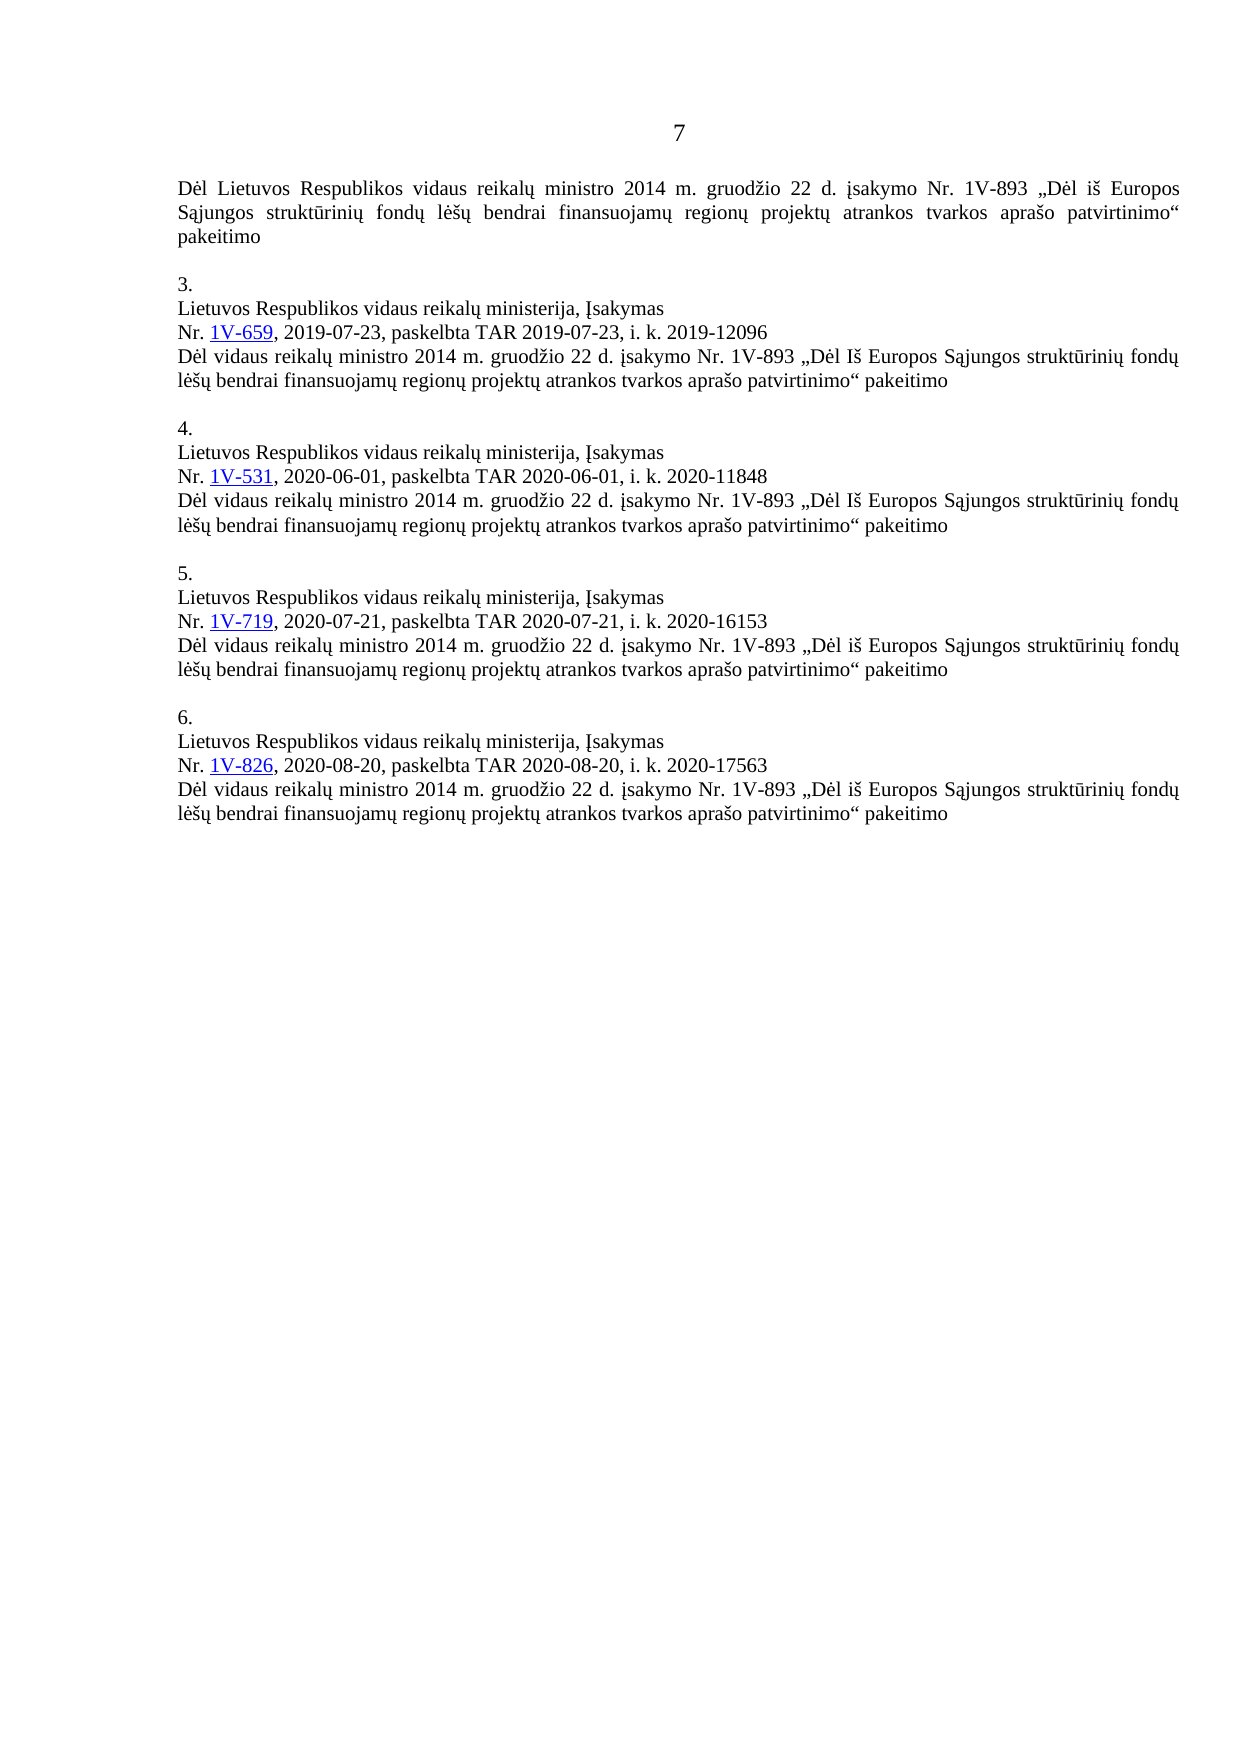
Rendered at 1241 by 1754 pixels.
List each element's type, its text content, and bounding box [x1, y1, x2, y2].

text Lietuvos Respublikos vidaus reikalų ministerija, Įsakymas [177, 296, 1181, 320]
text Nr. 1V-659, 2019-07-23, paskelbta TAR 2019-07-23, i. k. 2019-12096 [177, 320, 1181, 344]
text 3. [177, 272, 1181, 296]
text Dėl vidaus reikalų ministro 2014 m. gruodžio 22 d. įsakymo Nr. 1V-893 „Dėl iš Europos Sąjungos struktūrinių fondų lėšų bendrai finansuojamų regionų projektų atrankos tvarkos aprašo patvirtinimo“ pakeitimo [177, 633, 1181, 681]
text Dėl vidaus reikalų ministro 2014 m. gruodžio 22 d. įsakymo Nr. 1V-893 „Dėl Iš Europos Sąjungos struktūrinių fondų lėšų bendrai finansuojamų regionų projektų atrankos tvarkos aprašo patvirtinimo“ pakeitimo [177, 488, 1181, 537]
text 5. [177, 561, 1181, 585]
text Nr. 1V-826, 2020-08-20, paskelbta TAR 2020-08-20, i. k. 2020-17563 [177, 753, 1181, 777]
text 6. [177, 705, 1181, 729]
text Nr. 1V-531, 2020-06-01, paskelbta TAR 2020-06-01, i. k. 2020-11848 [177, 464, 1181, 488]
text Dėl vidaus reikalų ministro 2014 m. gruodžio 22 d. įsakymo Nr. 1V-893 „Dėl iš Europos Sąjungos struktūrinių fondų lėšų bendrai finansuojamų regionų projektų atrankos tvarkos aprašo patvirtinimo“ pakeitimo [177, 777, 1181, 825]
text Nr. 1V-719, 2020-07-21, paskelbta TAR 2020-07-21, i. k. 2020-16153 [177, 609, 1181, 633]
text Lietuvos Respublikos vidaus reikalų ministerija, Įsakymas [177, 585, 1181, 609]
text 4. [177, 416, 1181, 440]
text Lietuvos Respublikos vidaus reikalų ministerija, Įsakymas [177, 729, 1181, 753]
text Dėl vidaus reikalų ministro 2014 m. gruodžio 22 d. įsakymo Nr. 1V-893 „Dėl Iš Europos Sąjungos struktūrinių fondų lėšų bendrai finansuojamų regionų projektų atrankos tvarkos aprašo patvirtinimo“ pakeitimo [177, 344, 1181, 392]
text Lietuvos Respublikos vidaus reikalų ministerija, Įsakymas [177, 440, 1181, 464]
text Dėl Lietuvos Respublikos vidaus reikalų ministro 2014 m. gruodžio 22 d. įsakymo Nr. 1V-893 „Dėl iš Europos Sąjungos struktūrinių fondų lėšų bendrai finansuojamų regionų projektų atrankos tvarkos aprašo patvirtinimo“ pakeitimo [177, 176, 1181, 248]
